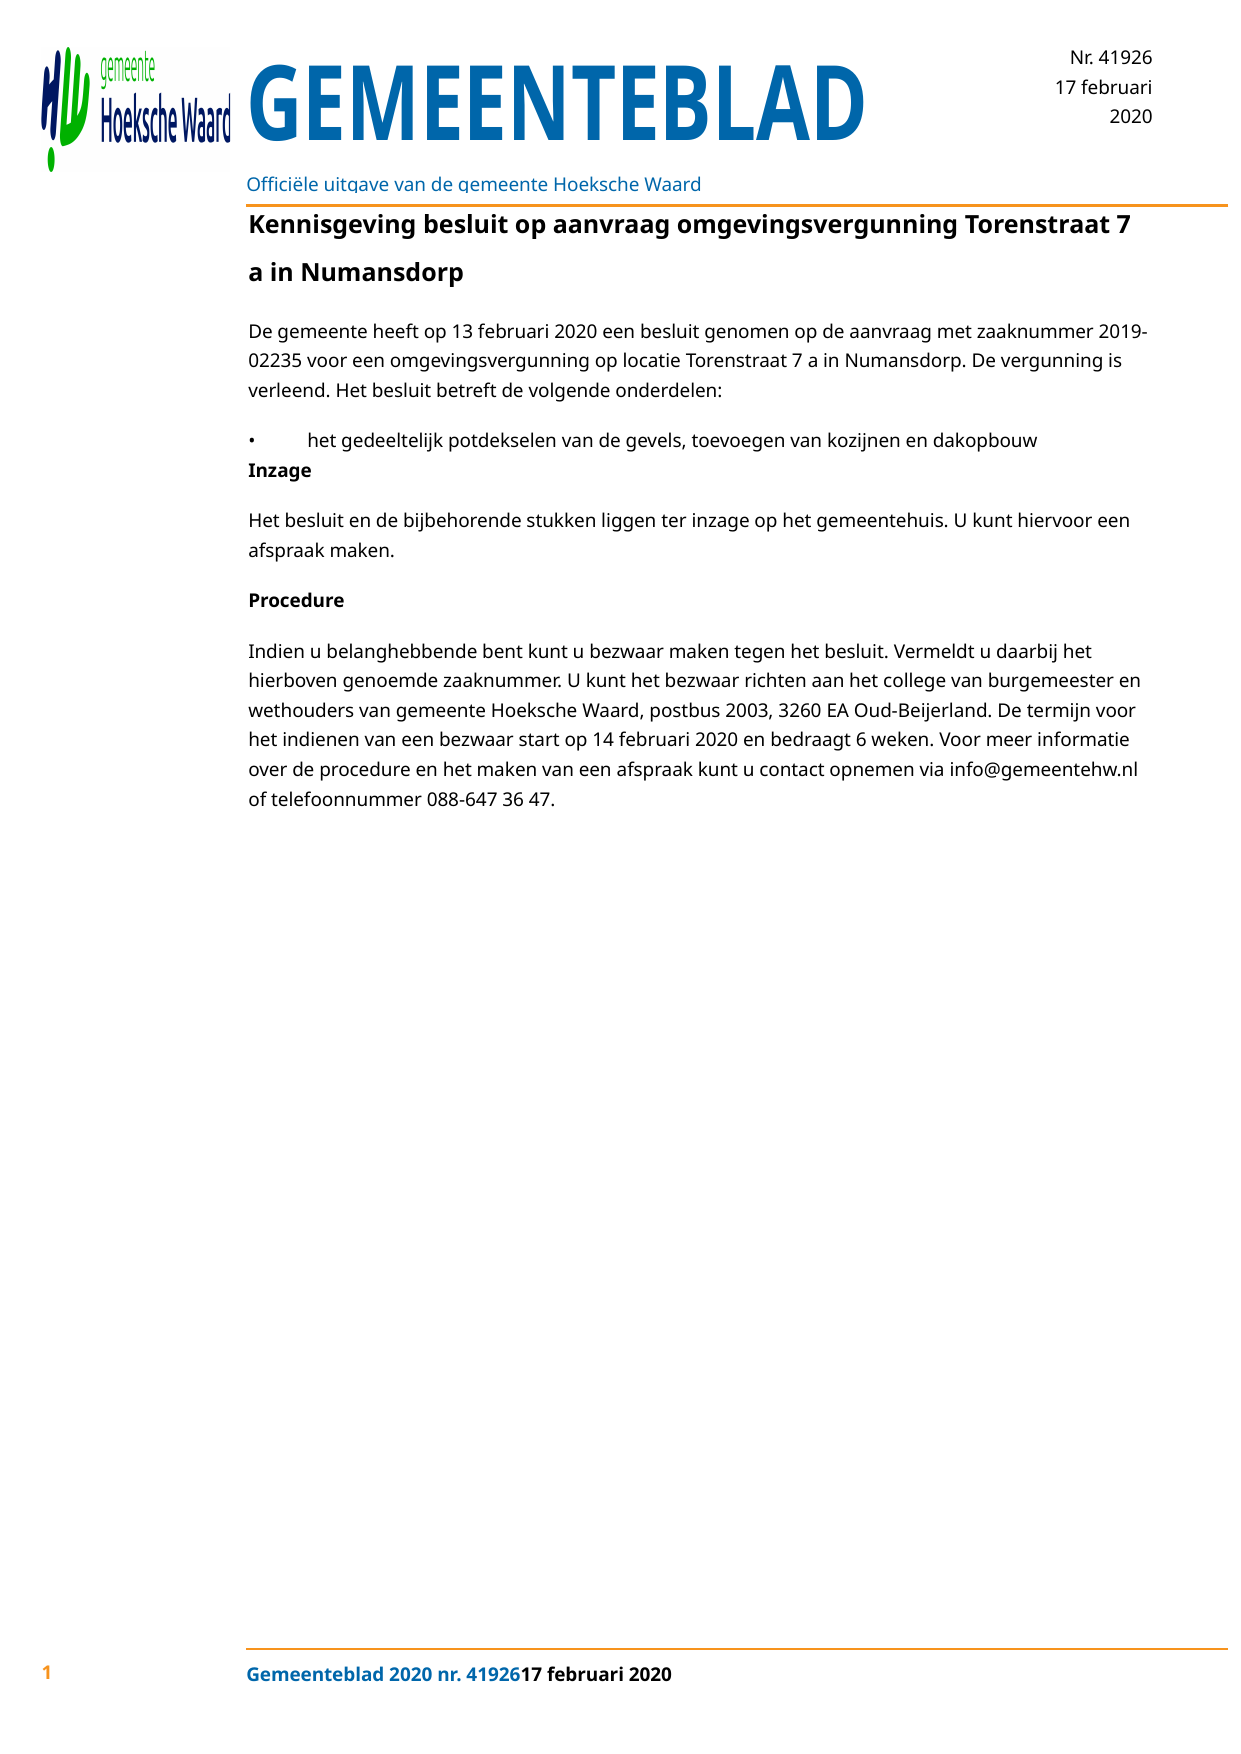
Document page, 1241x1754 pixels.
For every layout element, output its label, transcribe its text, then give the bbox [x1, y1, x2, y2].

list het gedeeltelijk potdekselen van de gevels, toevoegen van kozijnen en dakopbouw [248, 427, 1152, 453]
text Inzage [248, 457, 1152, 483]
text Procedure [248, 587, 1152, 613]
text De gemeente heeft op 13 februari 2020 een besluit genomen op de aanvraag met zaaknummer 2019-02235 voor een omgevingsvergunning op locatie Torenstraat 7 a in Numansdorp. De vergunning is verleend. Het besluit betreft de volgende onderdelen: [248, 318, 1152, 403]
text Indien u belanghebbende bent kunt u bezwaar maken tegen het besluit. Vermeldt u daarbij het hierboven genoemde zaaknummer. U kunt het bezwaar richten aan het college van burgemeester en wethouders van gemeente Hoeksche Waard, postbus 2003, 3260 EA Oud-Beijerland. De termijn voor het indienen van een bezwaar start op 14 februari 2020 en bedraagt 6 weken. Voor meer informatie over de procedure en het maken van een afspraak kunt u contact opnemen via info@gemeentehw.nl of telefoonnummer 088-647 36 47. [248, 638, 1152, 812]
text Het besluit en de bijbehorende stukken liggen ter inzage op het gemeentehuis. U kunt hiervoor een afspraak maken. [248, 507, 1152, 563]
text Kennisgeving besluit op aanvraag omgevingsvergunning Torenstraat 7 a in Numansdorp [248, 207, 1152, 288]
picture [41, 47, 231, 172]
